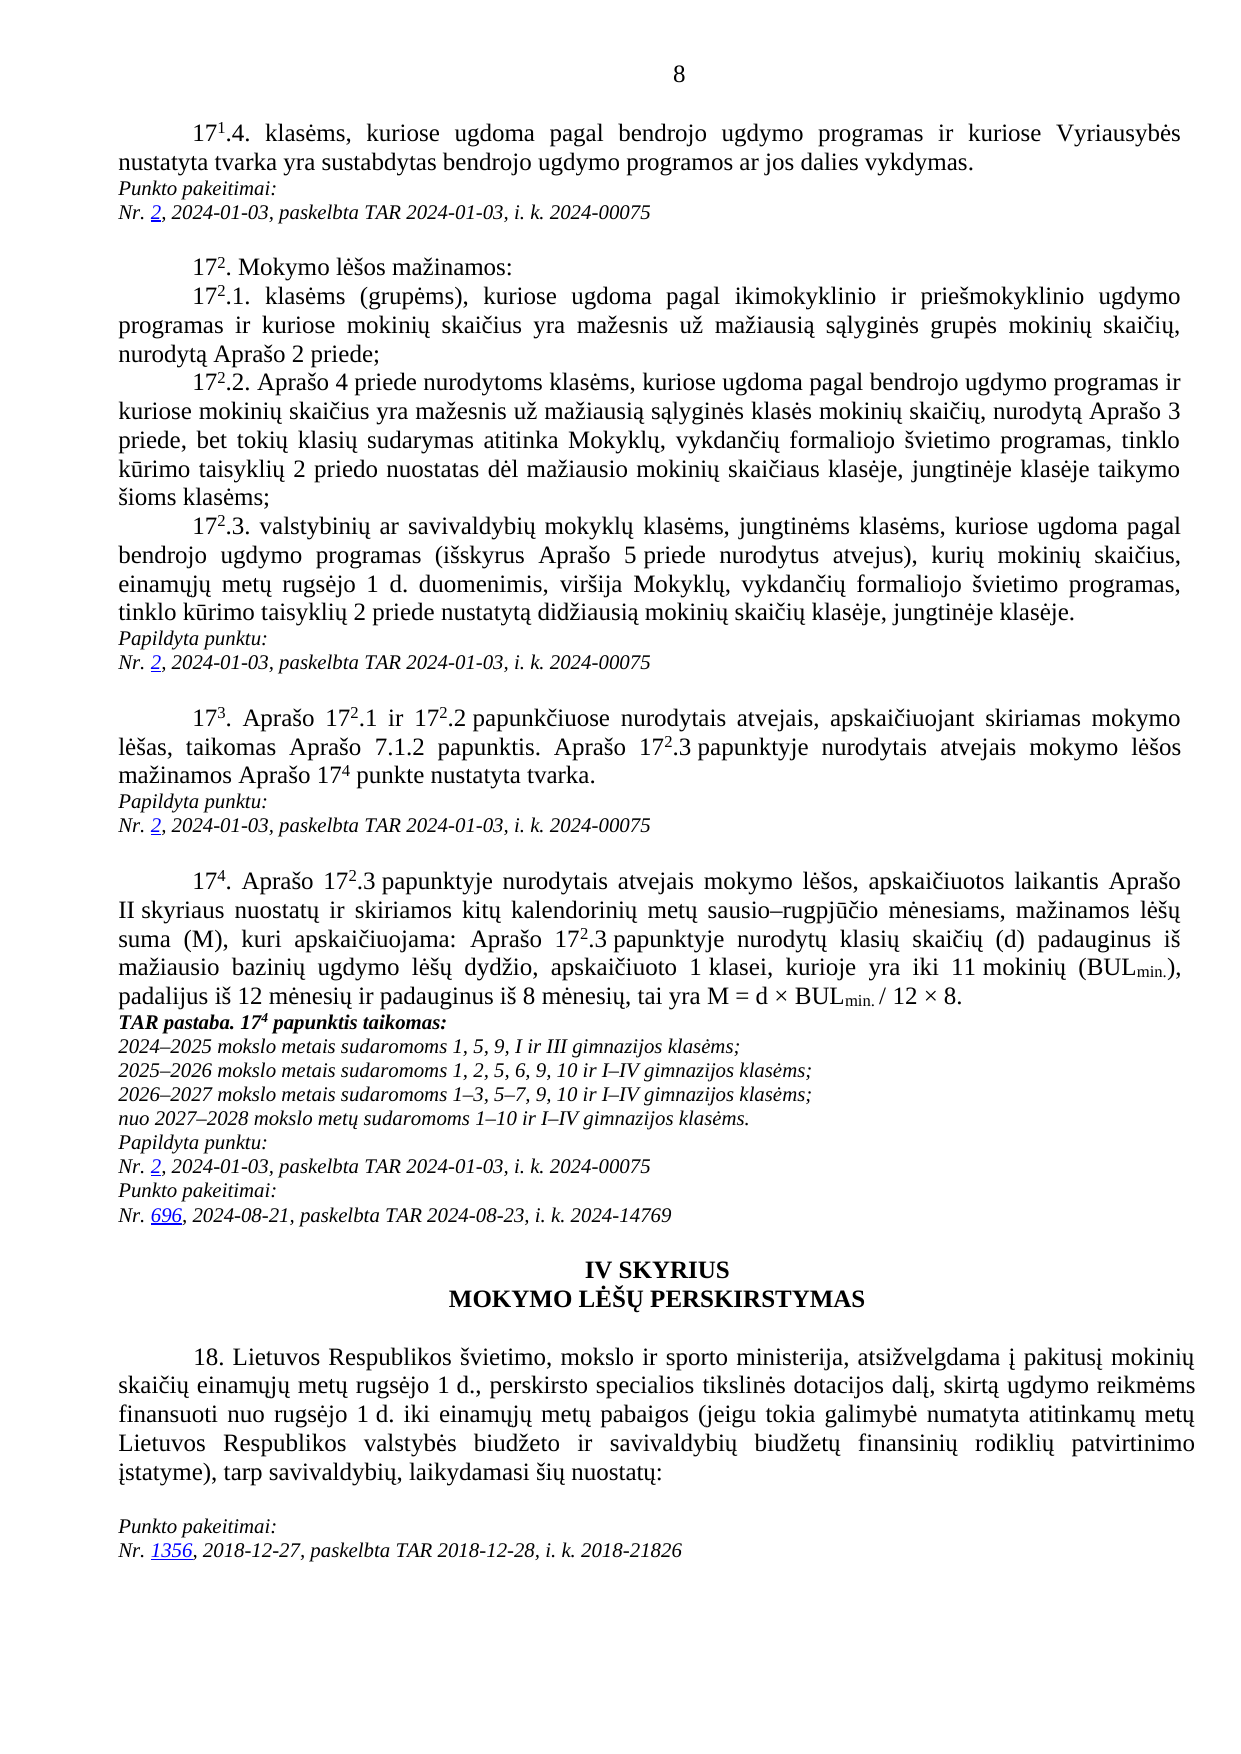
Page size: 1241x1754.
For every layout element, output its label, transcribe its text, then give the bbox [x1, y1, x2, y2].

text Nr. 1356, 2018-12-27, paskelbta TAR 2018-12-28, i. k. 2018-21826 [118, 1538, 1196, 1562]
text 172.1. klasėms (grupėms), kuriose ugdoma pagal ikimokyklinio ir priešmokyklinio ugdymo programas ir kuriose mokinių skaičius yra mažesnis už mažiausią sąlyginės grupės mokinių skaičių, nurodytą Aprašo 2 priede; [118, 281, 1181, 367]
text 2024–2025 mokslo metais sudaromoms 1, 5, 9, I ir III gimnazijos klasėms; [118, 1034, 1181, 1058]
text TAR pastaba. 174 papunktis taikomas: [118, 1010, 1181, 1034]
text 172.2. Aprašo 4 priede nurodytoms klasėms, kuriose ugdoma pagal bendrojo ugdymo programas ir kuriose mokinių skaičius yra mažesnis už mažiausią sąlyginės klasės mokinių skaičių, nurodytą Aprašo 3 priede, bet tokių klasių sudarymas atitinka Mokyklų, vykdančių formaliojo švietimo programas, tinklo kūrimo taisyklių 2 priedo nuostatas dėl mažiausio mokinių skaičiaus klasėje, jungtinėje klasėje taikymo šioms klasėms; [118, 367, 1181, 511]
text 172.3. valstybinių ar savivaldybių mokyklų klasėms, jungtinėms klasėms, kuriose ugdoma pagal bendrojo ugdymo programas (išskyrus Aprašo 5 priede nurodytus atvejus), kurių mokinių skaičius, einamųjų metų rugsėjo 1 d. duomenimis, viršija Mokyklų, vykdančių formaliojo švietimo programas, tinklo kūrimo taisyklių 2 priede nustatytą didžiausią mokinių skaičių klasėje, jungtinėje klasėje. [118, 511, 1181, 626]
text Papildyta punktu: [118, 789, 1196, 813]
text Nr. 2, 2024-01-03, paskelbta TAR 2024-01-03, i. k. 2024-00075 [118, 1154, 1196, 1178]
text Nr. 2, 2024-01-03, paskelbta TAR 2024-01-03, i. k. 2024-00075 [118, 650, 1196, 674]
text Nr. 696, 2024-08-21, paskelbta TAR 2024-08-23, i. k. 2024-14769 [118, 1202, 1196, 1227]
text Papildyta punktu: [118, 1130, 1196, 1154]
text Punkto pakeitimai: [118, 1514, 1196, 1538]
text 18. Lietuvos Respublikos švietimo, mokslo ir sporto ministerija, atsižvelgdama į pakitusį mokinių skaičių einamųjų metų rugsėjo 1 d., perskirsto specialios tikslinės dotacijos dalį, skirtą ugdymo reikmėms finansuoti nuo rugsėjo 1 d. iki einamųjų metų pabaigos (jeigu tokia galimybė numatyta atitinkamų metų Lietuvos Respublikos valstybės biudžeto ir savivaldybių biudžetų finansinių rodiklių patvirtinimo įstatyme), tarp savivaldybių, laikydamasi šių nuostatų: [118, 1342, 1196, 1485]
text 2025–2026 mokslo metais sudaromoms 1, 2, 5, 6, 9, 10 ir I–IV gimnazijos klasėms; [118, 1058, 1181, 1082]
text Papildyta punktu: [118, 626, 1196, 650]
text Punkto pakeitimai: [118, 1178, 1196, 1202]
text 172. Mokymo lėšos mažinamos: [118, 252, 1181, 281]
text Nr. 2, 2024-01-03, paskelbta TAR 2024-01-03, i. k. 2024-00075 [118, 200, 1196, 224]
text 171.4. klasėms, kuriose ugdoma pagal bendrojo ugdymo programas ir kuriose Vyriausybės nustatyta tvarka yra sustabdytas bendrojo ugdymo programos ar jos dalies vykdymas. [118, 118, 1181, 176]
text 2026–2027 mokslo metais sudaromoms 1–3, 5–7, 9, 10 ir I–IV gimnazijos klasėms; [118, 1082, 1181, 1106]
text IV SKYRIUS [118, 1255, 1196, 1284]
text nuo 2027–2028 mokslo metų sudaromoms 1–10 ir I–IV gimnazijos klasėms. [118, 1106, 1181, 1130]
text Punkto pakeitimai: [118, 176, 1196, 200]
text MOKYMO LĖŠŲ PERSKIRSTYMAS [118, 1284, 1196, 1313]
text Nr. 2, 2024-01-03, paskelbta TAR 2024-01-03, i. k. 2024-00075 [118, 813, 1196, 837]
text 173. Aprašo 172.1 ir 172.2 papunkčiuose nurodytais atvejais, apskaičiuojant skiriamas mokymo lėšas, taikomas Aprašo 7.1.2 papunktis. Aprašo 172.3 papunktyje nurodytais atvejais mokymo lėšos mažinamos Aprašo 174 punkte nustatyta tvarka. [118, 703, 1181, 789]
text 174. Aprašo 172.3 papunktyje nurodytais atvejais mokymo lėšos, apskaičiuotos laikantis Aprašo II skyriaus nuostatų ir skiriamos kitų kalendorinių metų sausio–rugpjūčio mėnesiams, mažinamos lėšų suma (M), kuri apskaičiuojama: Aprašo 172.3 papunktyje nurodytų klasių skaičių (d) padauginus iš mažiausio bazinių ugdymo lėšų dydžio, apskaičiuoto 1 klasei, kurioje yra iki 11 mokinių (BULmin.), padalijus iš 12 mėnesių ir padauginus iš 8 mėnesių, tai yra M = d × BULmin. / 12 × 8. [118, 866, 1181, 1010]
